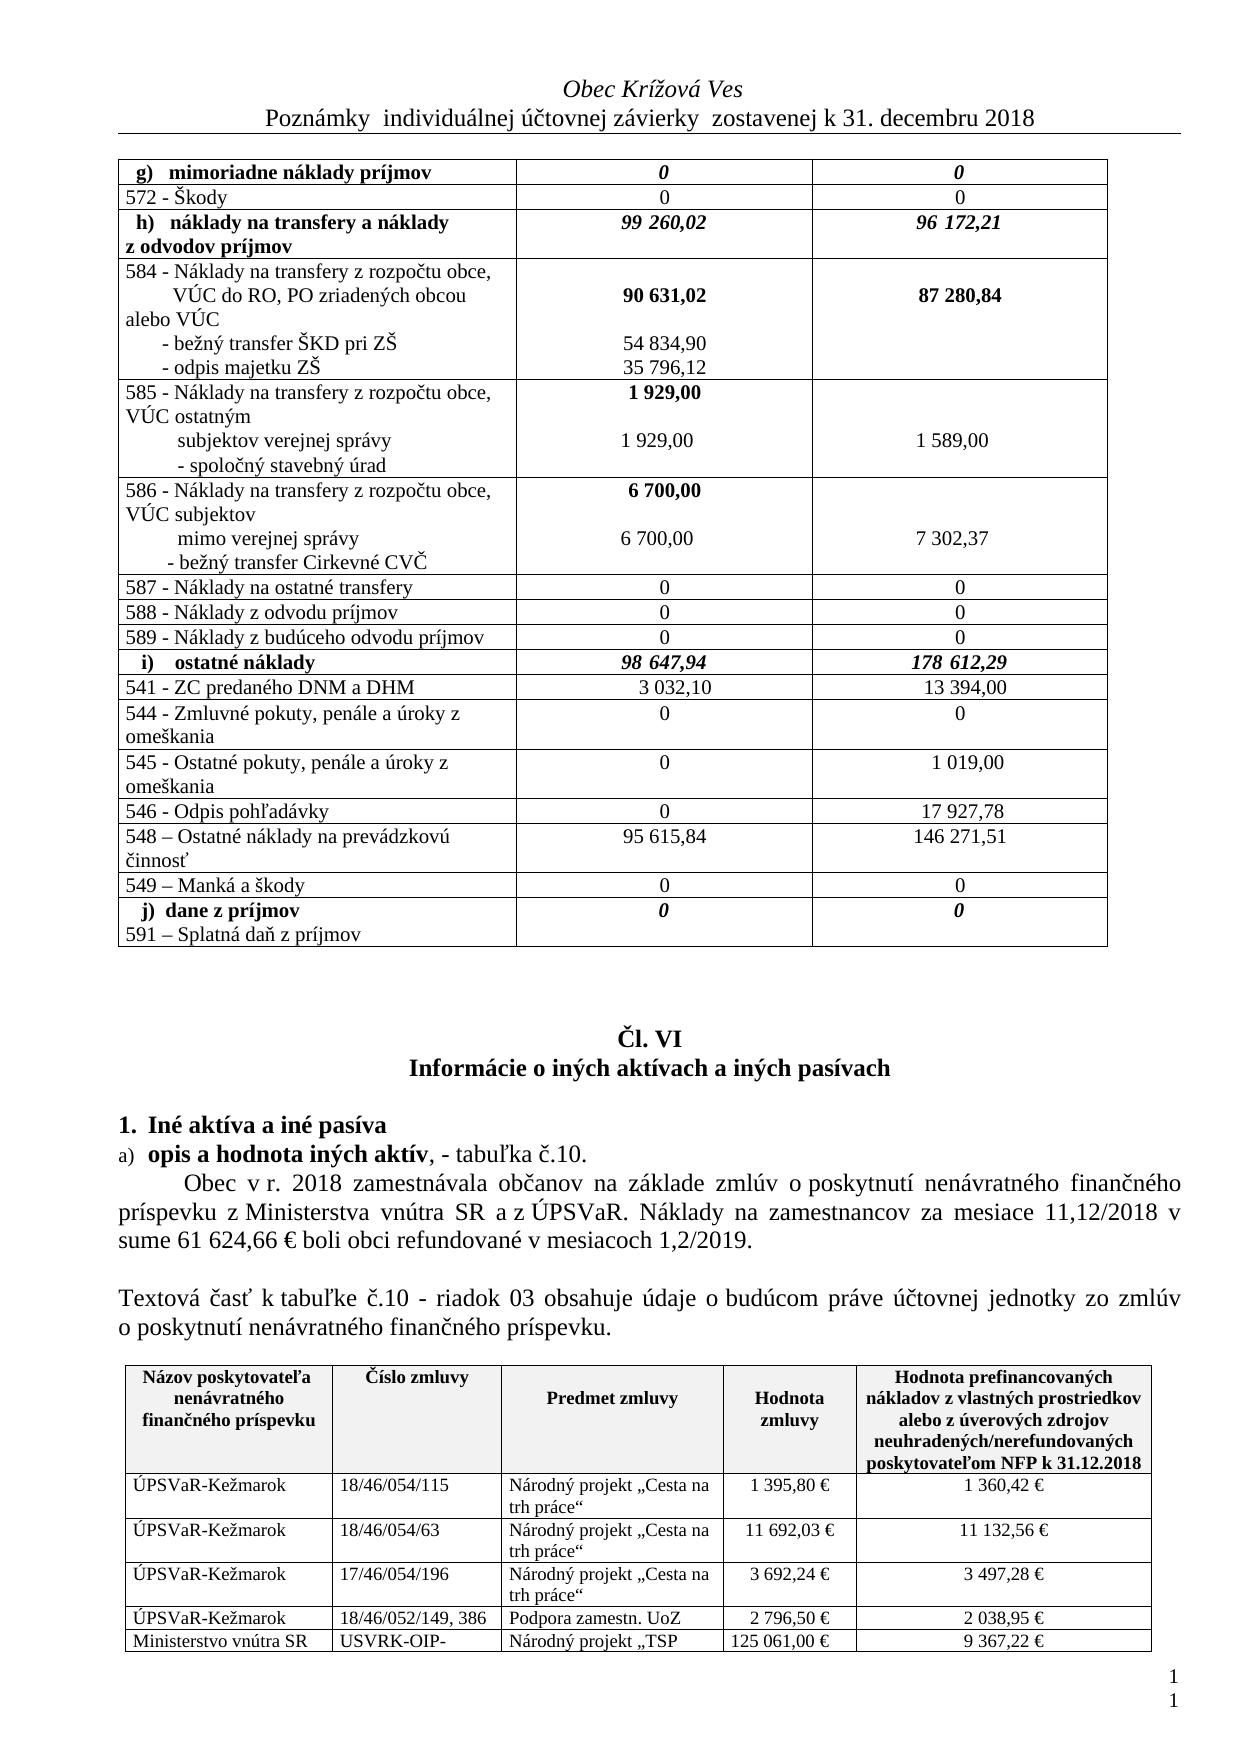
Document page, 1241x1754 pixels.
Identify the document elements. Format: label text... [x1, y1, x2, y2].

table_cell 544 - Zmluvné pokuty, penále a úroky z omeškania [119, 700, 516, 748]
table_cell 0 [813, 873, 1107, 897]
table_cell 1 019,00 [813, 750, 1107, 798]
table_cell ÚPSVaR-Kežmarok [126, 1563, 332, 1606]
table_cell 13 394,00 [813, 675, 1107, 699]
table_cell 3 692,24 € [724, 1563, 856, 1606]
table_cell 1 395,80 € [724, 1474, 856, 1517]
table_cell ÚPSVaR-Kežmarok [126, 1607, 332, 1628]
table_cell ÚPSVaR-Kežmarok [126, 1474, 332, 1517]
table_cell 549 – Manká a škody [119, 873, 516, 897]
table_header Názov poskytovateľa nenávratného finančného príspevku [126, 1366, 332, 1473]
table_cell 7 302,37 [813, 478, 1107, 574]
table_cell 17/46/054/196 [333, 1563, 501, 1606]
table_cell 2 038,95 € [857, 1607, 1151, 1628]
table_cell 548 – Ostatné náklady na prevádzkovú činnosť [119, 824, 516, 872]
text Textová časť k tabuľke č.10 - riadok 03 obsahuje údaje o budúcom práve účtovnej jednotky zo zmlúv o poskytnutí nenávratného finančného príspevku. [118, 1283, 1181, 1340]
table_cell 96 172,21 [813, 210, 1107, 258]
table_header Hodnota zmluvy [724, 1366, 856, 1473]
table_cell 545 - Ostatné pokuty, penále a úroky z omeškania [119, 750, 516, 798]
table_cell Národný projekt „Cesta na trh práce“ [502, 1563, 723, 1606]
table_cell h) náklady na transfery a náklady z odvodov príjmov [119, 210, 516, 258]
text Čl. VI [118, 1024, 1181, 1053]
table_cell 0 [813, 600, 1107, 624]
table_cell 0 [517, 600, 812, 624]
list Iné aktíva a iné pasíva [118, 1110, 1181, 1139]
table_cell 0 [517, 185, 812, 209]
table_cell 586 - Náklady na transfery z rozpočtu obce, VÚC subjektov mimo verejnej správy - bežný transfer Cirkevné CVČ [119, 478, 516, 574]
table_cell 0 [517, 160, 812, 184]
table_cell j) dane z príjmov 591 – Splatná daň z príjmov [119, 898, 516, 946]
table_cell 0 [517, 750, 812, 798]
table_cell 0 [813, 898, 1107, 946]
table_cell 146 271,51 [813, 824, 1107, 872]
table_cell 18/46/054/63 [333, 1519, 501, 1562]
table_cell 99 260,02 [517, 210, 812, 258]
table_cell 0 [517, 700, 812, 748]
table_cell 587 - Náklady na ostatné transfery [119, 575, 516, 599]
table_cell 90 631,02 54 834,90 35 796,12 [517, 259, 812, 379]
table_cell 585 - Náklady na transfery z rozpočtu obce, VÚC ostatným subjektov verejnej správy - spoločný stavebný úrad [119, 380, 516, 477]
table_cell 11 132,56 € [857, 1519, 1151, 1562]
table_cell Národný projekt „Cesta na trh práce“ [502, 1474, 723, 1517]
table_cell Ministerstvo vnútra SR [126, 1630, 332, 1651]
table_cell 0 [813, 160, 1107, 184]
table_cell 0 [517, 873, 812, 897]
table_header Hodnota prefinancovaných nákladov z vlastných prostriedkov alebo z úverových zdrojov neuhradených/nerefundovaných poskytovateľom NFP k 31.12.2018 [857, 1366, 1151, 1473]
table_cell 0 [517, 625, 812, 649]
text Informácie o iných aktívach a iných pasívach [118, 1053, 1181, 1082]
table_cell 11 692,03 € [724, 1519, 856, 1562]
text Obec v r. 2018 zamestnávala občanov na základe zmlúv o poskytnutí nenávratného finančného príspevku z Ministerstva vnútra SR a z ÚPSVaR. Náklady na zamestnancov za mesiace 11,12/2018 v sume 61 624,66 € boli obci refundované v mesiacoch 1,2/2019. [118, 1168, 1181, 1254]
table_header Predmet zmluvy [502, 1366, 723, 1473]
table_cell 541 - ZC predaného DNM a DHM [119, 675, 516, 699]
table_cell 1 929,00 1 929,00 [517, 380, 812, 477]
table_cell USVRK-OIP- [333, 1630, 501, 1651]
table_cell Národný projekt „Cesta na trh práce“ [502, 1519, 723, 1562]
table_cell i) ostatné náklady [119, 650, 516, 674]
table_cell 17 927,78 [813, 799, 1107, 823]
table_cell 0 [813, 185, 1107, 209]
table_cell 9 367,22 € [857, 1630, 1151, 1651]
table_cell 3 032,10 [517, 675, 812, 699]
table_header Číslo zmluvy [333, 1366, 501, 1473]
table_cell 546 - Odpis pohľadávky [119, 799, 516, 823]
table_cell 588 - Náklady z odvodu príjmov [119, 600, 516, 624]
table_cell 6 700,00 6 700,00 [517, 478, 812, 574]
table_cell 98 647,94 [517, 650, 812, 674]
table_cell 0 [813, 700, 1107, 748]
table_cell g) mimoriadne náklady príjmov [119, 160, 516, 184]
table_cell 18/46/052/149, 386 [333, 1607, 501, 1628]
table_cell 2 796,50 € [724, 1607, 856, 1628]
table_cell 0 [517, 575, 812, 599]
table_cell 87 280,84 [813, 259, 1107, 379]
table_cell 589 - Náklady z budúceho odvodu príjmov [119, 625, 516, 649]
table_cell 0 [813, 575, 1107, 599]
table_cell 584 - Náklady na transfery z rozpočtu obce, VÚC do RO, PO zriadených obcou alebo VÚC - bežný transfer ŠKD pri ZŠ - odpis majetku ZŠ [119, 259, 516, 379]
table_cell ÚPSVaR-Kežmarok [126, 1519, 332, 1562]
table_cell 0 [813, 625, 1107, 649]
table_cell Národný projekt „TSP [502, 1630, 723, 1651]
table_cell 18/46/054/115 [333, 1474, 501, 1517]
list opis a hodnota iných aktív, - tabuľka č.10. [118, 1139, 1181, 1168]
table_cell 178 612,29 [813, 650, 1107, 674]
table_cell 0 [517, 799, 812, 823]
table_cell 3 497,28 € [857, 1563, 1151, 1606]
table_cell 1 360,42 € [857, 1474, 1151, 1517]
table_cell 1 589,00 [813, 380, 1107, 477]
table_cell 95 615,84 [517, 824, 812, 872]
table_cell 0 [517, 898, 812, 946]
table_cell 572 - Škody [119, 185, 516, 209]
table_cell Podpora zamestn. UoZ [502, 1607, 723, 1628]
table_cell 125 061,00 € [724, 1630, 856, 1651]
